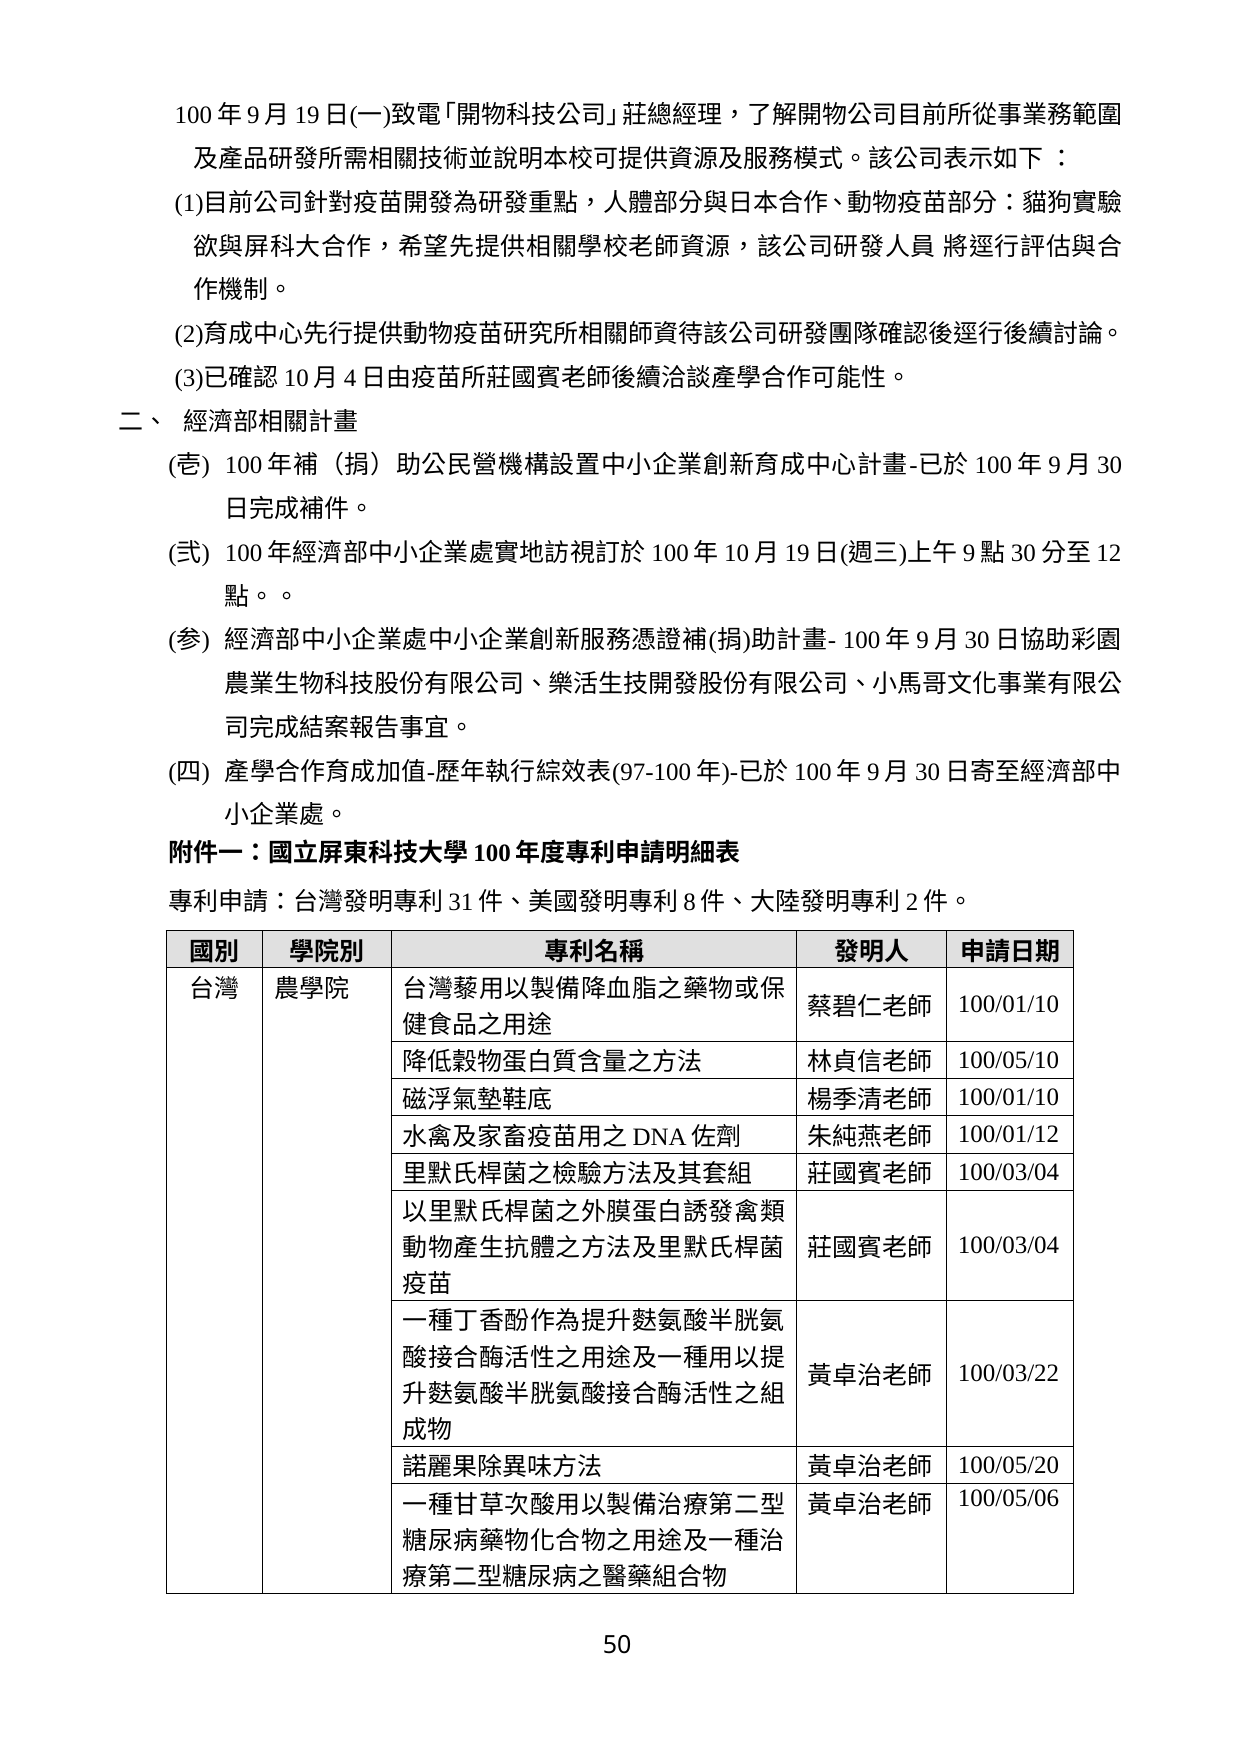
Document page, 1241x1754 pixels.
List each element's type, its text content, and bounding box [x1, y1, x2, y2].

text 專利申請：台灣發明專利31件、美國發明專利8件、大陸發明專利2件。 [168, 881, 1122, 917]
table_cell 台灣 [167, 968, 262, 1593]
text 附件一：國立屏東科技大學100年度專利申請明細表 [168, 832, 1122, 869]
table_cell 諾麗果除異味方法 [392, 1447, 796, 1483]
text (1)目前公司針對疫苗開發為研發重點，人體部分與日本合作、動物疫苗部分：貓狗實驗欲與屏科大合作，希望先提供相關學校老師資源，該公司研發人員 將逕行評估與合作機制。 [174, 176, 1122, 307]
table_header 申請日期 [947, 931, 1073, 967]
table_cell 蔡碧仁老師 [797, 968, 946, 1041]
table_cell 以里默氏桿菌之外膜蛋白誘發禽類動物產生抗體之方法及里默氏桿菌疫苗 [392, 1191, 796, 1300]
table_cell 降低穀物蛋白質含量之方法 [392, 1042, 796, 1078]
table_cell 100/03/04 [947, 1191, 1073, 1300]
text (2)育成中心先行提供動物疫苗研究所相關師資待該公司研發團隊確認後逕行後續討論。 [174, 307, 1122, 351]
table_cell 100/01/10 [947, 968, 1073, 1041]
table_cell 磁浮氣墊鞋底 [392, 1079, 796, 1115]
table_cell 楊季清老師 [797, 1079, 946, 1115]
list 經濟部中小企業處中小企業創新服務憑證補(捐)助計畫- 100年9月30日協助彩園農業生物科技股份有限公司、樂活生技開發股份有限公司、小馬哥文化事業有限公司完成結案報告事宜。 [168, 614, 1122, 745]
table_cell 台灣藜用以製備降血脂之藥物或保健食品之用途 [392, 968, 796, 1041]
table_cell 里默氏桿菌之檢驗方法及其套組 [392, 1154, 796, 1190]
table_cell 朱純燕老師 [797, 1116, 946, 1153]
table_cell 一種丁香酚作為提升麩氨酸半胱氨酸接合酶活性之用途及一種用以提升麩氨酸半胱氨酸接合酶活性之組成物 [392, 1301, 796, 1446]
text (3)已確認10月4日由疫苗所莊國賓老師後續洽談產學合作可能性。 [174, 351, 1122, 395]
text 100年9月19日(一)致電「開物科技公司」莊總經理，了解開物公司目前所從事業務範圍及產品研發所需相關技術並說明本校可提供資源及服務模式。該公司表示如下 ： [174, 89, 1122, 176]
list 100年補（捐）助公民營機構設置中小企業創新育成中心計畫-已於100年9月30日完成補件。 [168, 439, 1122, 526]
table_cell 100/05/06 [947, 1484, 1073, 1593]
table_cell 莊國賓老師 [797, 1191, 946, 1300]
table_cell 100/01/12 [947, 1116, 1073, 1153]
table_cell 水禽及家畜疫苗用之DNA佐劑 [392, 1116, 796, 1153]
table_cell 100/05/20 [947, 1447, 1073, 1483]
table_cell 100/03/04 [947, 1154, 1073, 1190]
table_cell 林貞信老師 [797, 1042, 946, 1078]
table_cell 農學院 [263, 968, 391, 1593]
table_cell 100/05/10 [947, 1042, 1073, 1078]
list 100年經濟部中小企業處實地訪視訂於100年10月19日(週三)上午9點30分至12點。。 [168, 526, 1122, 614]
list 產學合作育成加值-歷年執行綜效表(97-100年)-已於100年9月30日寄至經濟部中小企業處。 [168, 745, 1122, 832]
table_header 學院別 [263, 931, 391, 967]
table_cell 黃卓治老師 [797, 1447, 946, 1483]
list 經濟部相關計畫 [118, 395, 1122, 439]
table_header 專利名稱 [392, 931, 796, 967]
table_cell 黃卓治老師 [797, 1484, 946, 1593]
table_cell 100/01/10 [947, 1079, 1073, 1115]
table_header 發明人 [797, 931, 946, 967]
table_cell 黃卓治老師 [797, 1301, 946, 1446]
table_cell 莊國賓老師 [797, 1154, 946, 1190]
table_cell 一種甘草次酸用以製備治療第二型糖尿病藥物化合物之用途及一種治療第二型糖尿病之醫藥組合物 [392, 1484, 796, 1593]
table_header 國別 [167, 931, 262, 967]
table_cell 100/03/22 [947, 1301, 1073, 1446]
